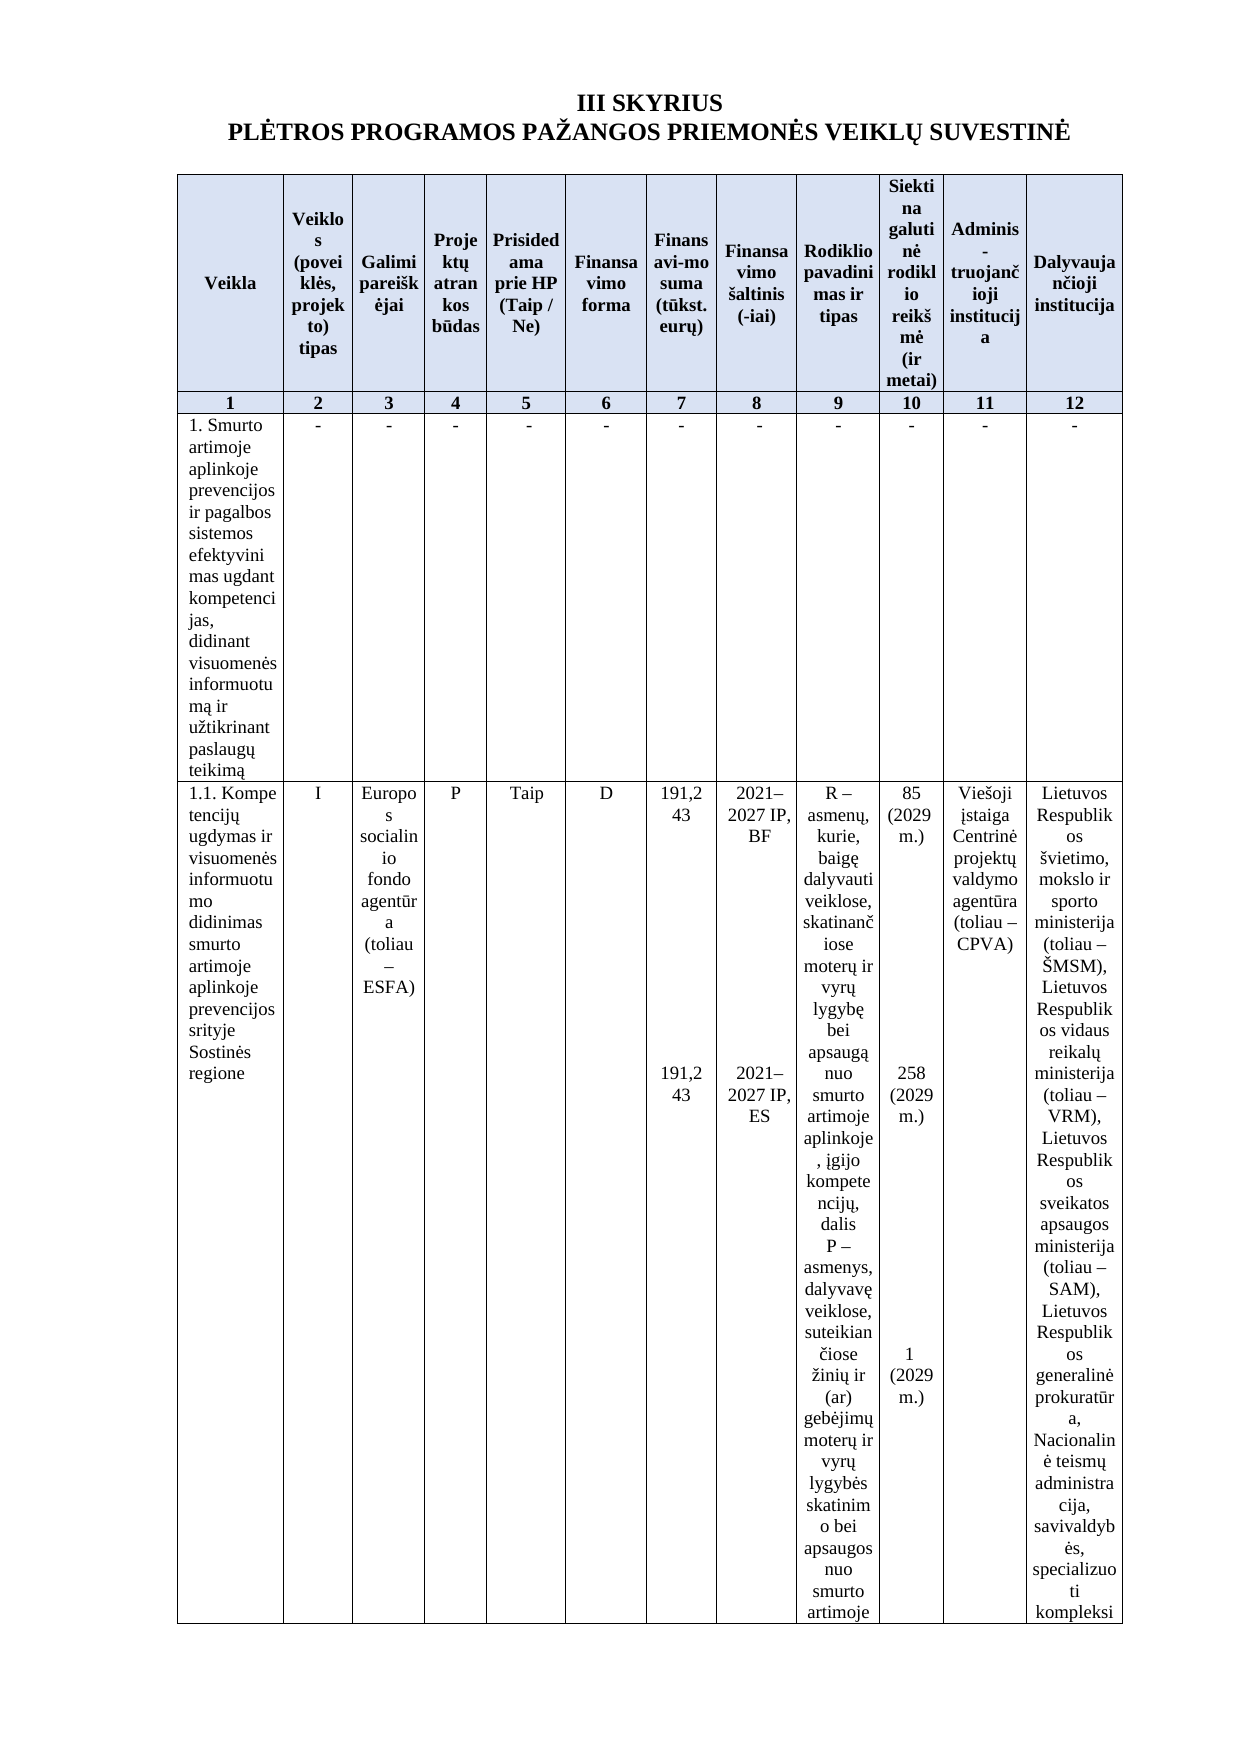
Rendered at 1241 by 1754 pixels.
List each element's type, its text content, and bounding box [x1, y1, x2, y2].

table_cell 6 [566, 392, 646, 413]
table_cell 1. Smurto artimoje aplinkoje prevencijos ir pagalbos sistemos efektyvinimas ugdant kompetencijas, didinant visuomenės informuotumą ir užtikrinant paslaugų teikimą [178, 414, 283, 781]
table_header Veiklos (poveiklės, projekto) tipas [284, 175, 352, 391]
table_cell 5 [487, 392, 565, 413]
table_header Finansavimo forma [566, 175, 646, 391]
table_cell - [1027, 414, 1122, 781]
table_header Siektina galutinė rodiklio reikšmė (ir metai) [880, 175, 943, 391]
table_cell Europos socialinio fondo agentūra (toliau – ESFA) [353, 782, 424, 1623]
table_cell 12 [1027, 392, 1122, 413]
table_cell 10 [880, 392, 943, 413]
table_cell D [566, 782, 646, 1623]
table_cell Viešoji įstaiga Centrinė projektų valdymo agentūra (toliau – CPVA) [944, 782, 1026, 1623]
table_header Projektų atrankos būdas [425, 175, 486, 391]
table_cell 9 [797, 392, 879, 413]
table_cell - [353, 414, 424, 781]
table_cell - [797, 414, 879, 781]
table_cell 1.1. Kompetencijų ugdymas ir visuomenės informuotumo didinimas smurto artimoje aplinkoje prevencijos srityje Sostinės regione [178, 782, 283, 1623]
table_header Rodiklio pavadinimas ir tipas [797, 175, 879, 391]
table_cell 1 [178, 392, 283, 413]
table_header Galimi pareiškėjai [353, 175, 424, 391]
text PLĖTROS PROGRAMOS PAŽANGOS PRIEMONĖS VEIKLŲ SUVESTINĖ [177, 117, 1122, 145]
table_cell 2021–2027 IP, BF 2021–2027 IP, ES [717, 782, 796, 1623]
table_cell - [717, 414, 796, 781]
table_cell - [944, 414, 1026, 781]
table_header Finansavimo šaltinis (-iai) [717, 175, 796, 391]
table_cell - [647, 414, 716, 781]
table_cell - [566, 414, 646, 781]
table_header Prisidedama prie HP (Taip / Ne) [487, 175, 565, 391]
text III SKYRIUS [177, 88, 1122, 117]
table_header Adminis-truojančioji institucija [944, 175, 1026, 391]
table_cell 3 [353, 392, 424, 413]
table_cell 191,243 191,243 [647, 782, 716, 1623]
table_cell I [284, 782, 352, 1623]
table_cell - [284, 414, 352, 781]
table_cell - [487, 414, 565, 781]
table_header Veikla [178, 175, 283, 391]
table_cell 11 [944, 392, 1026, 413]
table_header Finansavi-mo suma (tūkst. eurų) [647, 175, 716, 391]
table_cell R – asmenų, kurie, baigę dalyvauti veiklose, skatinančiose moterų ir vyrų lygybę bei apsaugą nuo smurto artimoje aplinkoje, įgijo kompetencijų, dalis P – asmenys, dalyvavę veiklose, suteikiančiose žinių ir (ar) gebėjimų moterų ir vyrų lygybės skatinimo bei apsaugos nuo smurto artimoje [797, 782, 879, 1623]
table_cell Taip [487, 782, 565, 1623]
table_cell P [425, 782, 486, 1623]
table_cell Lietuvos Respublikos švietimo, mokslo ir sporto ministerija (toliau – ŠMSM), Lietuvos Respublikos vidaus reikalų ministerija (toliau – VRM), Lietuvos Respublikos sveikatos apsaugos ministerija (toliau – SAM), Lietuvos Respublikos generalinė prokuratūra, Nacionalinė teismų administracija, savivaldybės, specializuoti kompleksi [1027, 782, 1122, 1623]
table_cell - [425, 414, 486, 781]
table_cell 8 [717, 392, 796, 413]
table_cell 85 (2029 m.) 258 (2029 m.) 1 (2029 m.) [880, 782, 943, 1623]
table_cell 2 [284, 392, 352, 413]
table_cell 4 [425, 392, 486, 413]
table_header Dalyvaujančioji institucija [1027, 175, 1122, 391]
table_cell 7 [647, 392, 716, 413]
table_cell - [880, 414, 943, 781]
